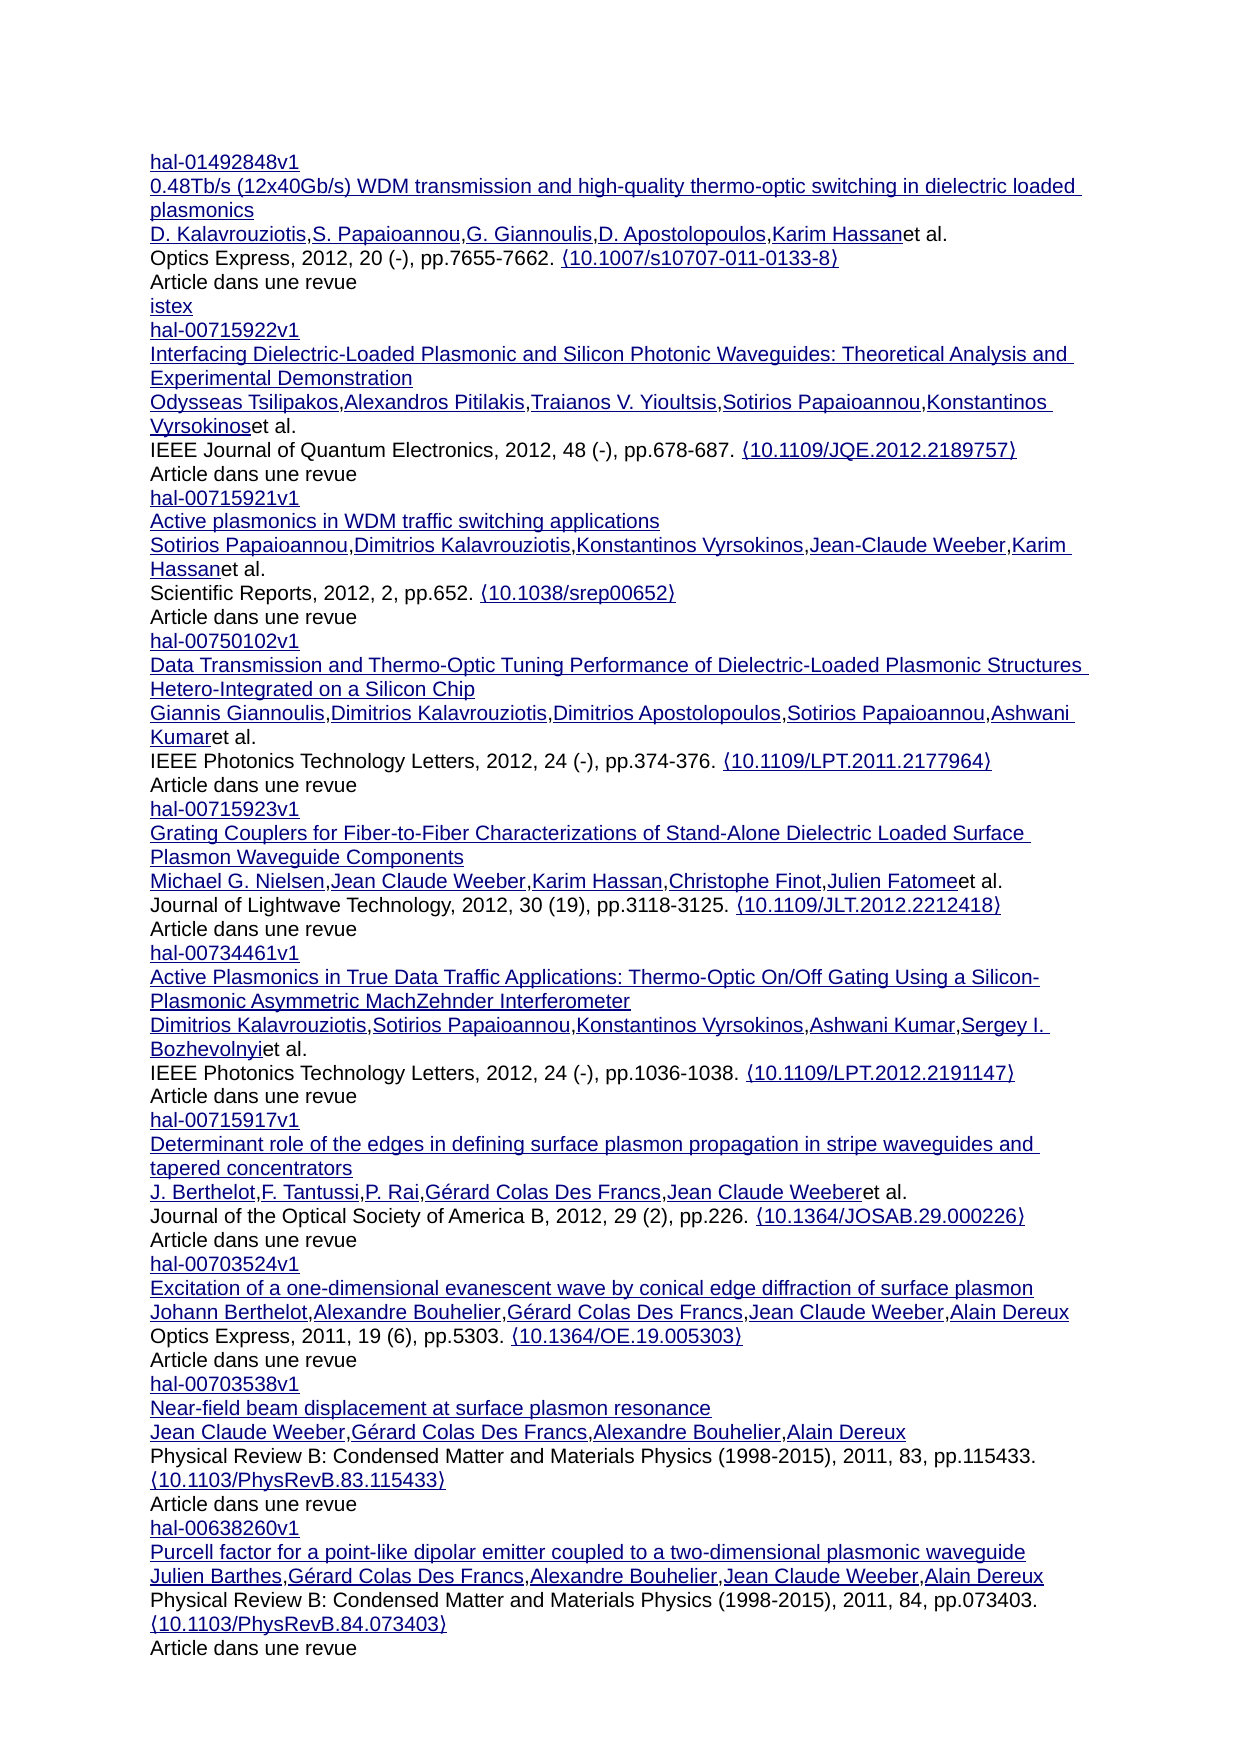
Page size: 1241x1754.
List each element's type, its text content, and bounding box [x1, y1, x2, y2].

table_cell Active plasmonics in WDM traffic switching applications Sotirios Papaioannou,Dimitrios Kalavrouziotis,Konstantinos Vyrsokinos,Jean-Claude Weeber,Karim Hassanet al. Scientific Reports, 2012, 2, pp.652. ⟨10.1038/srep00652⟩ Article dans une revue hal-00750102v1 [150, 509, 1090, 653]
table_cell Active Plasmonics in True Data Traffic Applications: Thermo-Optic On/Off Gating Using a Silicon-Plasmonic Asymmetric MachZehnder Interferometer Dimitrios Kalavrouziotis,Sotirios Papaioannou,Konstantinos Vyrsokinos,Ashwani Kumar,Sergey I. Bozhevolnyiet al. IEEE Photonics Technology Letters, 2012, 24 (-), pp.1036-1038. ⟨10.1109/LPT.2012.2191147⟩ Article dans une revue hal-00715917v1 [150, 965, 1090, 1132]
table_cell Interfacing Dielectric-Loaded Plasmonic and Silicon Photonic Waveguides: Theoretical Analysis and Experimental Demonstration Odysseas Tsilipakos,Alexandros Pitilakis,Traianos V. Yioultsis,Sotirios Papaioannou,Konstantinos Vyrsokinoset al. IEEE Journal of Quantum Electronics, 2012, 48 (-), pp.678-687. ⟨10.1109/JQE.2012.2189757⟩ Article dans une revue hal-00715921v1 [150, 342, 1090, 509]
table_cell 0.48Tb/s (12x40Gb/s) WDM transmission and high-quality thermo-optic switching in dielectric loaded plasmonics D. Kalavrouziotis,S. Papaioannou,G. Giannoulis,D. Apostolopoulos,Karim Hassanet al. Optics Express, 2012, 20 (-), pp.7655-7662. ⟨10.1007/s10707-011-0133-8⟩ Article dans une revue istex hal-00715922v1 [150, 174, 1090, 342]
table_cell Near-field beam displacement at surface plasmon resonance Jean Claude Weeber,Gérard Colas Des Francs,Alexandre Bouhelier,Alain Dereux Physical Review B: Condensed Matter and Materials Physics (1998-2015), 2011, 83, pp.115433. ⟨10.1103/PhysRevB.83.115433⟩ Article dans une revue hal-00638260v1 [150, 1396, 1090, 1539]
table_cell Data Transmission and Thermo-Optic Tuning Performance of Dielectric-Loaded Plasmonic Structures Hetero-Integrated on a Silicon Chip Giannis Giannoulis,Dimitrios Kalavrouziotis,Dimitrios Apostolopoulos,Sotirios Papaioannou,Ashwani Kumaret al. IEEE Photonics Technology Letters, 2012, 24 (-), pp.374-376. ⟨10.1109/LPT.2011.2177964⟩ Article dans une revue hal-00715923v1 [150, 653, 1090, 821]
table_cell hal-01492848v1 [150, 150, 1090, 174]
table_cell Purcell factor for a point-like dipolar emitter coupled to a two-dimensional plasmonic waveguide Julien Barthes,Gérard Colas Des Francs,Alexandre Bouhelier,Jean Claude Weeber,Alain Dereux Physical Review B: Condensed Matter and Materials Physics (1998-2015), 2011, 84, pp.073403. ⟨10.1103/PhysRevB.84.073403⟩ Article dans une revue [150, 1540, 1090, 1659]
table_cell Grating Couplers for Fiber-to-Fiber Characterizations of Stand-Alone Dielectric Loaded Surface Plasmon Waveguide Components Michael G. Nielsen,Jean Claude Weeber,Karim Hassan,Christophe Finot,Julien Fatomeet al. Journal of Lightwave Technology, 2012, 30 (19), pp.3118-3125. ⟨10.1109/JLT.2012.2212418⟩ Article dans une revue hal-00734461v1 [150, 821, 1090, 964]
table_cell Determinant role of the edges in defining surface plasmon propagation in stripe waveguides and tapered concentrators J. Berthelot,F. Tantussi,P. Rai,Gérard Colas Des Francs,Jean Claude Weeberet al. Journal of the Optical Society of America B, 2012, 29 (2), pp.226. ⟨10.1364/JOSAB.29.000226⟩ Article dans une revue hal-00703524v1 [150, 1132, 1090, 1276]
table_cell Excitation of a one-dimensional evanescent wave by conical edge diffraction of surface plasmon Johann Berthelot,Alexandre Bouhelier,Gérard Colas Des Francs,Jean Claude Weeber,Alain Dereux Optics Express, 2011, 19 (6), pp.5303. ⟨10.1364/OE.19.005303⟩ Article dans une revue hal-00703538v1 [150, 1276, 1090, 1396]
